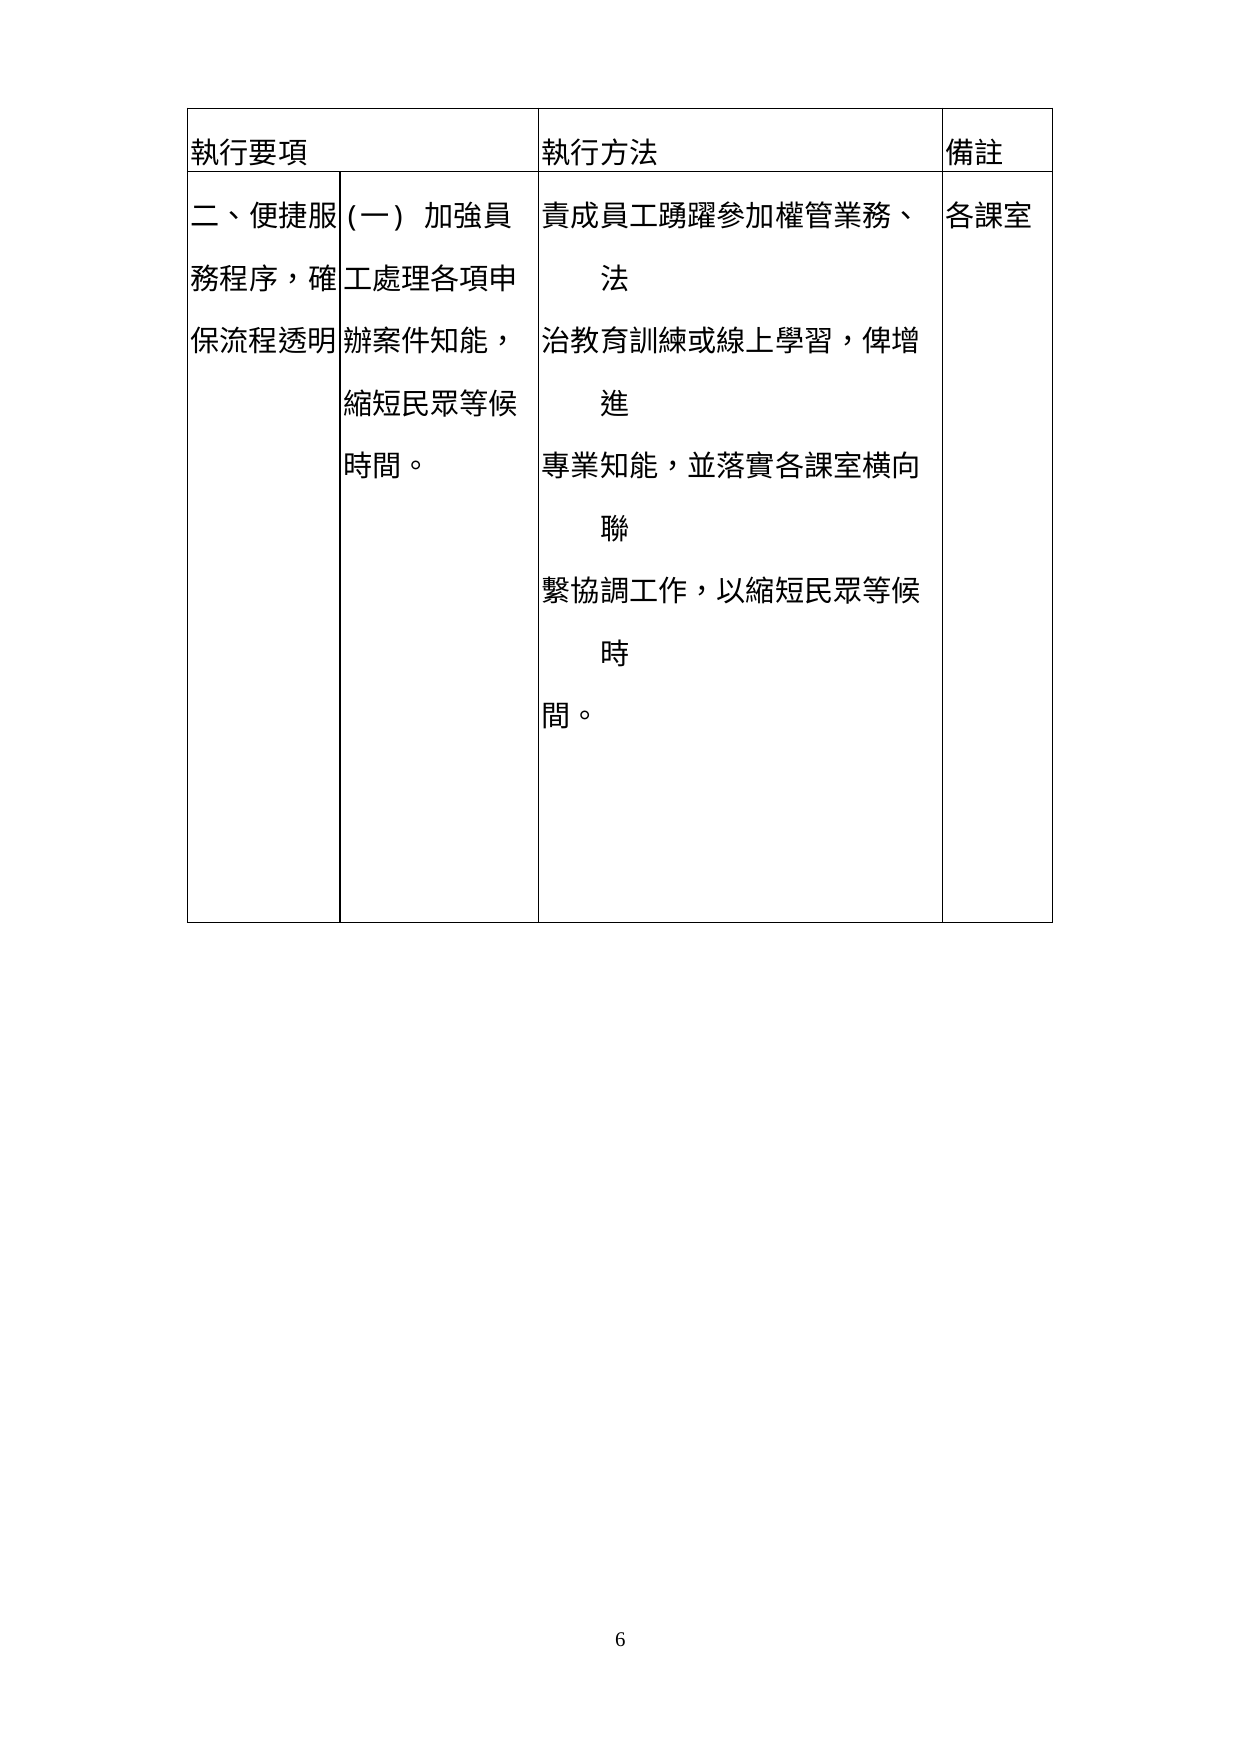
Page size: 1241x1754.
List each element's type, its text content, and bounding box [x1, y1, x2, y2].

table_header 備註 [943, 109, 1052, 171]
table_header 執行要項 [188, 109, 538, 171]
table_cell (一) 加強員工處理各項申辦案件知能，縮短民眾等候時間。 [341, 172, 538, 922]
table_header 執行方法 [539, 109, 942, 171]
table_cell 各課室 [943, 172, 1052, 922]
table_cell 責成員工踴躍參加權管業務、法 治教育訓練或線上學習，俾增進 專業知能，並落實各課室横向聯 繫協調工作，以縮短民眾等候時 間。 [539, 172, 942, 922]
table_cell 二、便捷服務程序，確保流程透明 [188, 172, 339, 922]
